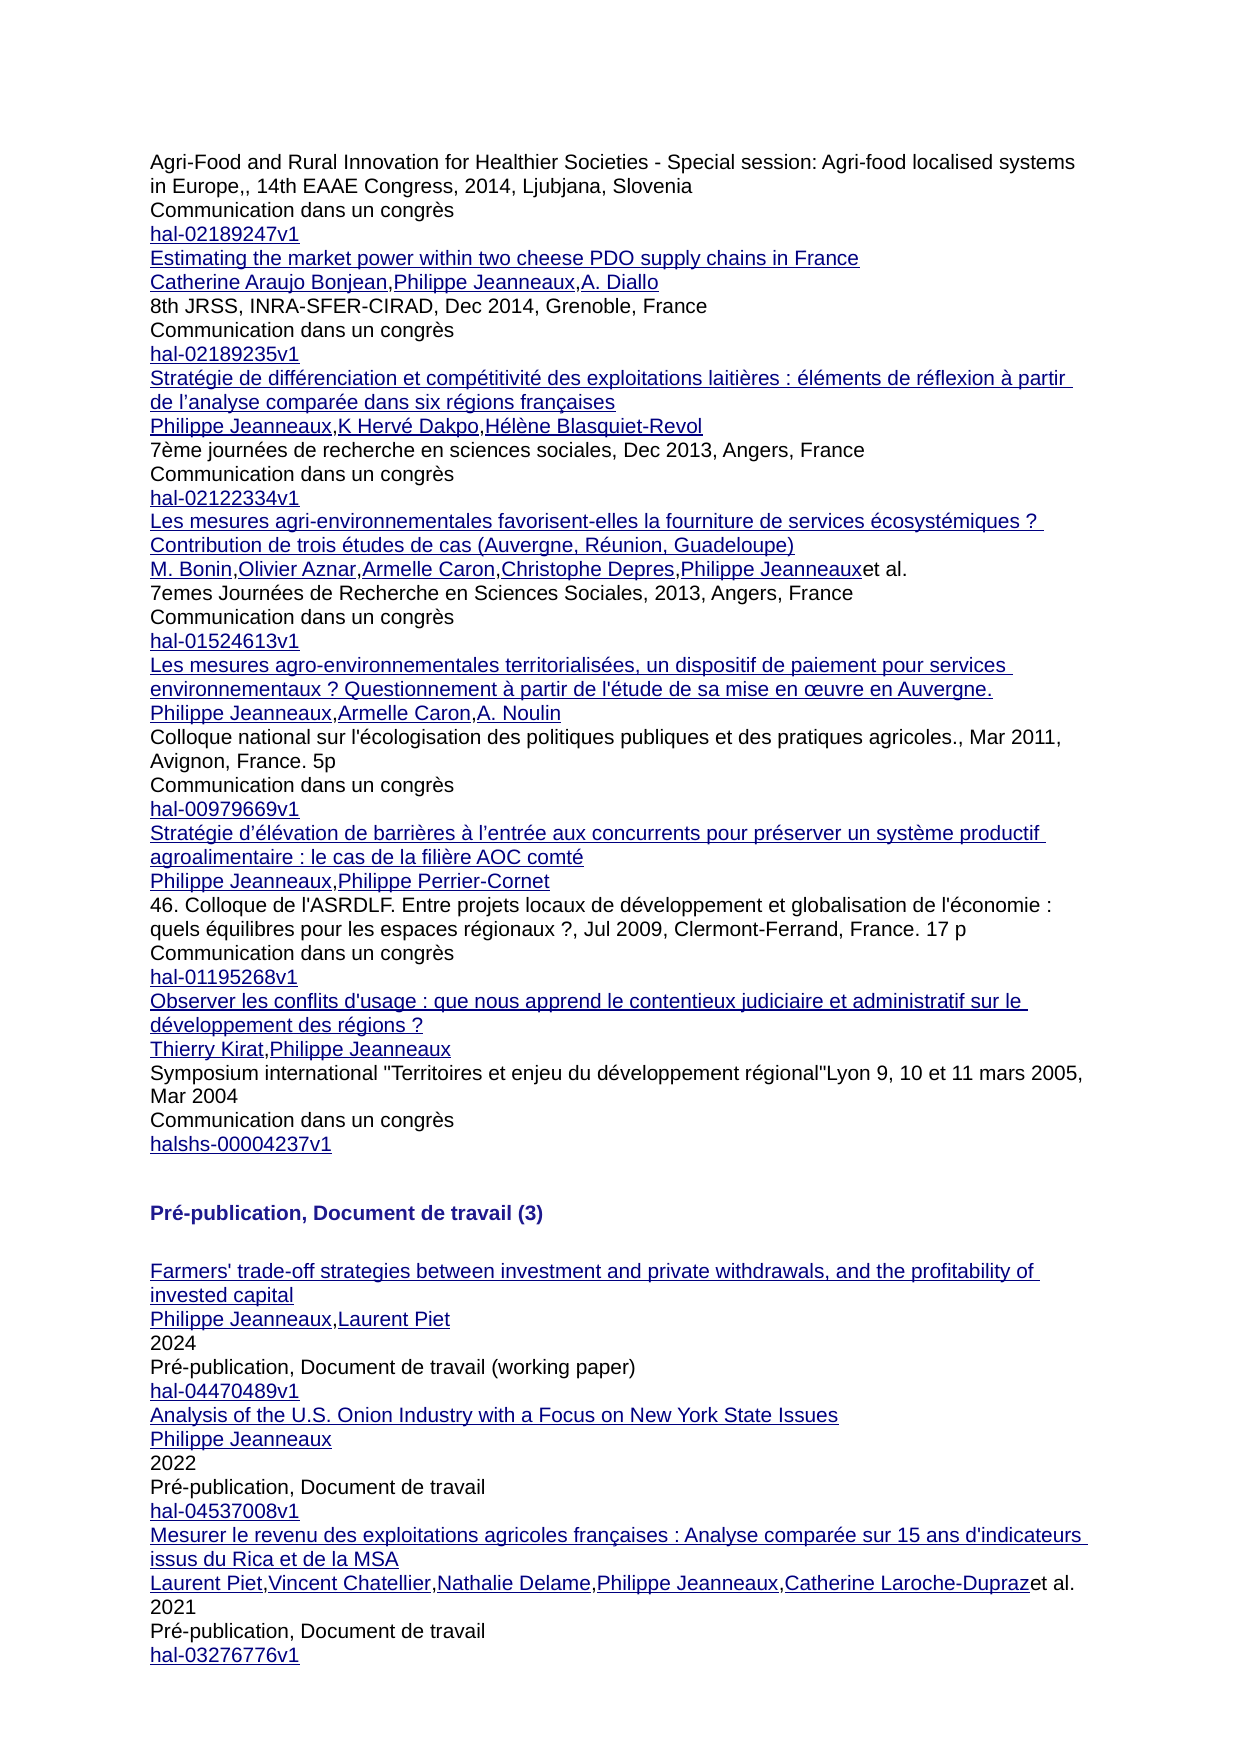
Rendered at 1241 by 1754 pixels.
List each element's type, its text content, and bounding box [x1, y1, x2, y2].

table_cell Estimating the market power within two cheese PDO supply chains in France Catherine Araujo Bonjean,Philippe Jeanneaux,A. Diallo 8th JRSS, INRA-SFER-CIRAD, Dec 2014, Grenoble, France Communication dans un congrès hal-02189235v1 [150, 246, 1090, 366]
subtitle Pré-publication, Document de travail (3) [150, 1201, 1090, 1225]
table_cell Les mesures agro-environnementales territorialisées, un dispositif de paiement pour services environnementaux ? Questionnement à partir de l'étude de sa mise en œuvre en Auvergne. Philippe Jeanneaux,Armelle Caron,A. Noulin Colloque national sur l'écologisation des politiques publiques et des pratiques agricoles., Mar 2011, Avignon, France. 5p Communication dans un congrès hal-00979669v1 [150, 653, 1090, 821]
table_cell Les mesures agri-environnementales favorisent-elles la fourniture de services écosystémiques ? Contribution de trois études de cas (Auvergne, Réunion, Guadeloupe) M. Bonin,Olivier Aznar,Armelle Caron,Christophe Depres,Philippe Jeanneauxet al. 7emes Journées de Recherche en Sciences Sociales, 2013, Angers, France Communication dans un congrès hal-01524613v1 [150, 509, 1090, 653]
table_cell Analysis of the U.S. Onion Industry with a Focus on New York State Issues Philippe Jeanneaux 2022 Pré-publication, Document de travail hal-04537008v1 [150, 1403, 1090, 1523]
table_header Farmers' trade-off strategies between investment and private withdrawals, and the profitability of invested capital Philippe Jeanneaux,Laurent Piet 2024 Pré-publication, Document de travail (working paper) hal-04470489v1 [150, 1259, 1090, 1403]
table_cell Stratégie de différenciation et compétitivité des exploitations laitières : éléments de réflexion à partir de l’analyse comparée dans six régions françaises Philippe Jeanneaux,K Hervé Dakpo,Hélène Blasquiet-Revol 7ème journées de recherche en sciences sociales, Dec 2013, Angers, France Communication dans un congrès hal-02122334v1 [150, 366, 1090, 509]
table_cell Stratégie d’élévation de barrières à l’entrée aux concurrents pour préserver un système productif agroalimentaire : le cas de la filière AOC comté Philippe Jeanneaux,Philippe Perrier-Cornet 46. Colloque de l'ASRDLF. Entre projets locaux de développement et globalisation de l'économie : quels équilibres pour les espaces régionaux ?, Jul 2009, Clermont-Ferrand, France. 17 p Communication dans un congrès hal-01195268v1 [150, 821, 1090, 988]
table_cell Mesurer le revenu des exploitations agricoles françaises : Analyse comparée sur 15 ans d'indicateurs issus du Rica et de la MSA Laurent Piet,Vincent Chatellier,Nathalie Delame,Philippe Jeanneaux,Catherine Laroche-Duprazet al. 2021 Pré-publication, Document de travail hal-03276776v1 [150, 1523, 1090, 1667]
table_cell Agri-Food and Rural Innovation for Healthier Societies - Special session: Agri-food localised systems in Europe,, 14th EAAE Congress, 2014, Ljubjana, Slovenia Communication dans un congrès hal-02189247v1 [150, 150, 1090, 246]
table_cell Observer les conflits d'usage : que nous apprend le contentieux judiciaire et administratif sur le développement des régions ? Thierry Kirat,Philippe Jeanneaux Symposium international "Territoires et enjeu du développement régional"Lyon 9, 10 et 11 mars 2005, Mar 2004 Communication dans un congrès halshs-00004237v1 [150, 989, 1090, 1156]
